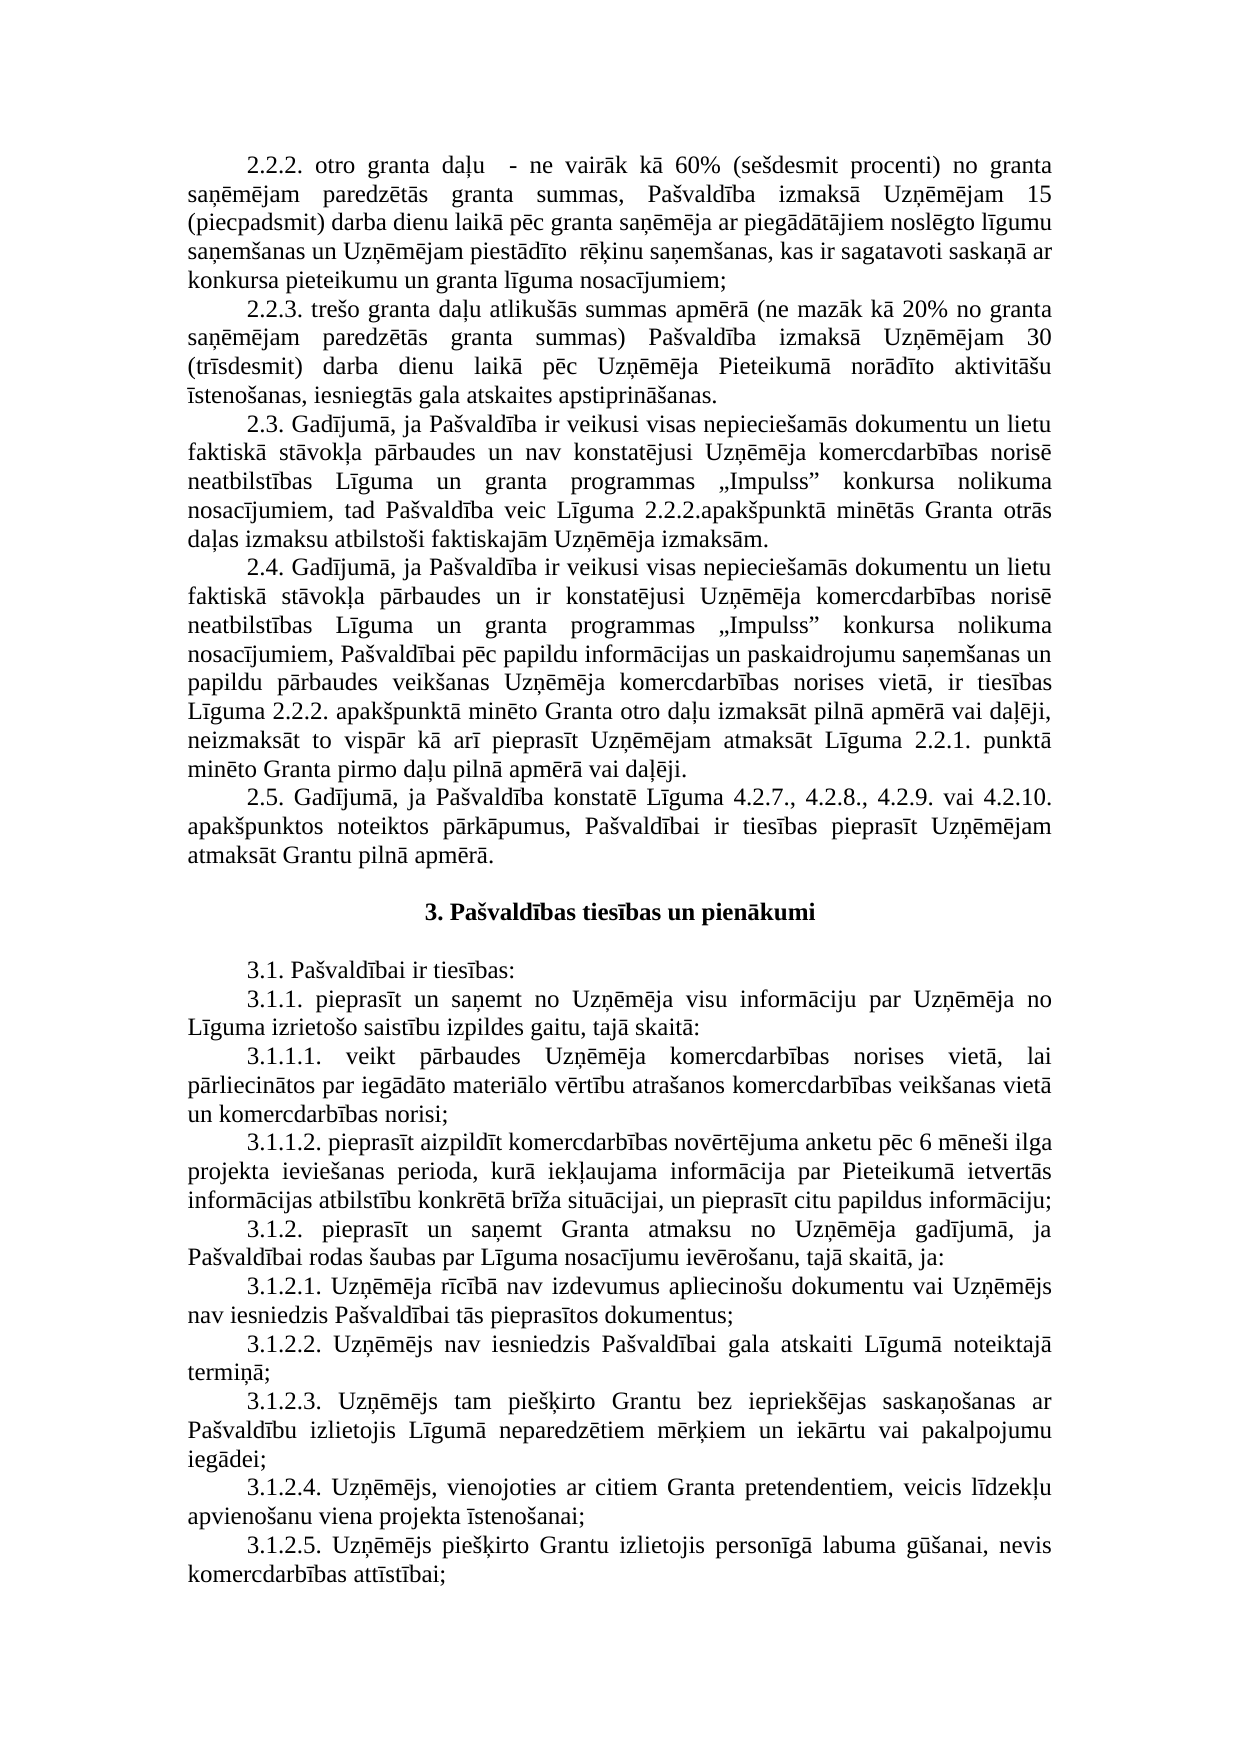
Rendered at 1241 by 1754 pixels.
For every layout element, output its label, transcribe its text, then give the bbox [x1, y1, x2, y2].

text 3.1. Pašvaldībai ir tiesības: [187, 955, 1053, 984]
text 3.1.1.2. pieprasīt aizpildīt komercdarbības novērtējuma anketu pēc 6 mēneši ilga projekta ieviešanas perioda, kurā iekļaujama informācija par Pieteikumā ietvertās informācijas atbilstību konkrētā brīža situācijai, un pieprasīt citu papildus informāciju; [187, 1127, 1053, 1214]
text 2.4. Gadījumā, ja Pašvaldība ir veikusi visas nepieciešamās dokumentu un lietu faktiskā stāvokļa pārbaudes un ir konstatējusi Uzņēmēja komercdarbības norisē neatbilstības Līguma un granta programmas „Impulss” konkursa nolikuma nosacījumiem, Pašvaldībai pēc papildu informācijas un paskaidrojumu saņemšanas un papildu pārbaudes veikšanas Uzņēmēja komercdarbības norises vietā, ir tiesības Līguma 2.2.2. apakšpunktā minēto Granta otro daļu izmaksāt pilnā apmērā vai daļēji, neizmaksāt to vispār kā arī pieprasīt Uzņēmējam atmaksāt Līguma 2.2.1. punktā minēto Granta pirmo daļu pilnā apmērā vai daļēji. [187, 552, 1053, 782]
text 2.2.2. otro granta daļu - ne vairāk kā 60% (sešdesmit procenti) no granta saņēmējam paredzētās granta summas, Pašvaldība izmaksā Uzņēmējam 15 (piecpadsmit) darba dienu laikā pēc granta saņēmēja ar piegādātājiem noslēgto līgumu saņemšanas un Uzņēmējam piestādīto rēķinu saņemšanas, kas ir sagatavoti saskaņā ar konkursa pieteikumu un granta līguma nosacījumiem; [187, 150, 1053, 294]
text 3.1.2.3. Uzņēmējs tam piešķirto Grantu bez iepriekšējas saskaņošanas ar Pašvaldību izlietojis Līgumā neparedzētiem mērķiem un iekārtu vai pakalpojumu iegādei; [187, 1386, 1053, 1472]
text 3.1.2.2. Uzņēmējs nav iesniedzis Pašvaldībai gala atskaiti Līgumā noteiktajā termiņā; [187, 1329, 1053, 1386]
text 3. Pašvaldības tiesības un pienākumi [187, 897, 1053, 926]
text 2.5. Gadījumā, ja Pašvaldība konstatē Līguma 4.2.7., 4.2.8., 4.2.9. vai 4.2.10. apakšpunktos noteiktos pārkāpumus, Pašvaldībai ir tiesības pieprasīt Uzņēmējam atmaksāt Grantu pilnā apmērā. [187, 782, 1053, 869]
text 3.1.2.1. Uzņēmēja rīcībā nav izdevumus apliecinošu dokumentu vai Uzņēmējs nav iesniedzis Pašvaldībai tās pieprasītos dokumentus; [187, 1271, 1053, 1329]
text 3.1.2.4. Uzņēmējs, vienojoties ar citiem Granta pretendentiem, veicis līdzekļu apvienošanu viena projekta īstenošanai; [187, 1472, 1053, 1530]
text 3.1.1. pieprasīt un saņemt no Uzņēmēja visu informāciju par Uzņēmēja no Līguma izrietošo saistību izpildes gaitu, tajā skaitā: [187, 984, 1053, 1041]
text 3.1.2.5. Uzņēmējs piešķirto Grantu izlietojis personīgā labuma gūšanai, nevis komercdarbības attīstībai; [187, 1530, 1053, 1587]
text 3.1.1.1. veikt pārbaudes Uzņēmēja komercdarbības norises vietā, lai pārliecinātos par iegādāto materiālo vērtību atrašanos komercdarbības veikšanas vietā un komercdarbības norisi; [187, 1041, 1053, 1127]
text 2.2.3. trešo granta daļu atlikušās summas apmērā (ne mazāk kā 20% no granta saņēmējam paredzētās granta summas) Pašvaldība izmaksā Uzņēmējam 30 (trīsdesmit) darba dienu laikā pēc Uzņēmēja Pieteikumā norādīto aktivitāšu īstenošanas, iesniegtās gala atskaites apstiprināšanas. [187, 294, 1053, 409]
text 3.1.2. pieprasīt un saņemt Granta atmaksu no Uzņēmēja gadījumā, ja Pašvaldībai rodas šaubas par Līguma nosacījumu ievērošanu, tajā skaitā, ja: [187, 1214, 1053, 1271]
text 2.3. Gadījumā, ja Pašvaldība ir veikusi visas nepieciešamās dokumentu un lietu faktiskā stāvokļa pārbaudes un nav konstatējusi Uzņēmēja komercdarbības norisē neatbilstības Līguma un granta programmas „Impulss” konkursa nolikuma nosacījumiem, tad Pašvaldība veic Līguma 2.2.2.apakšpunktā minētās Granta otrās daļas izmaksu atbilstoši faktiskajām Uzņēmēja izmaksām. [187, 409, 1053, 552]
